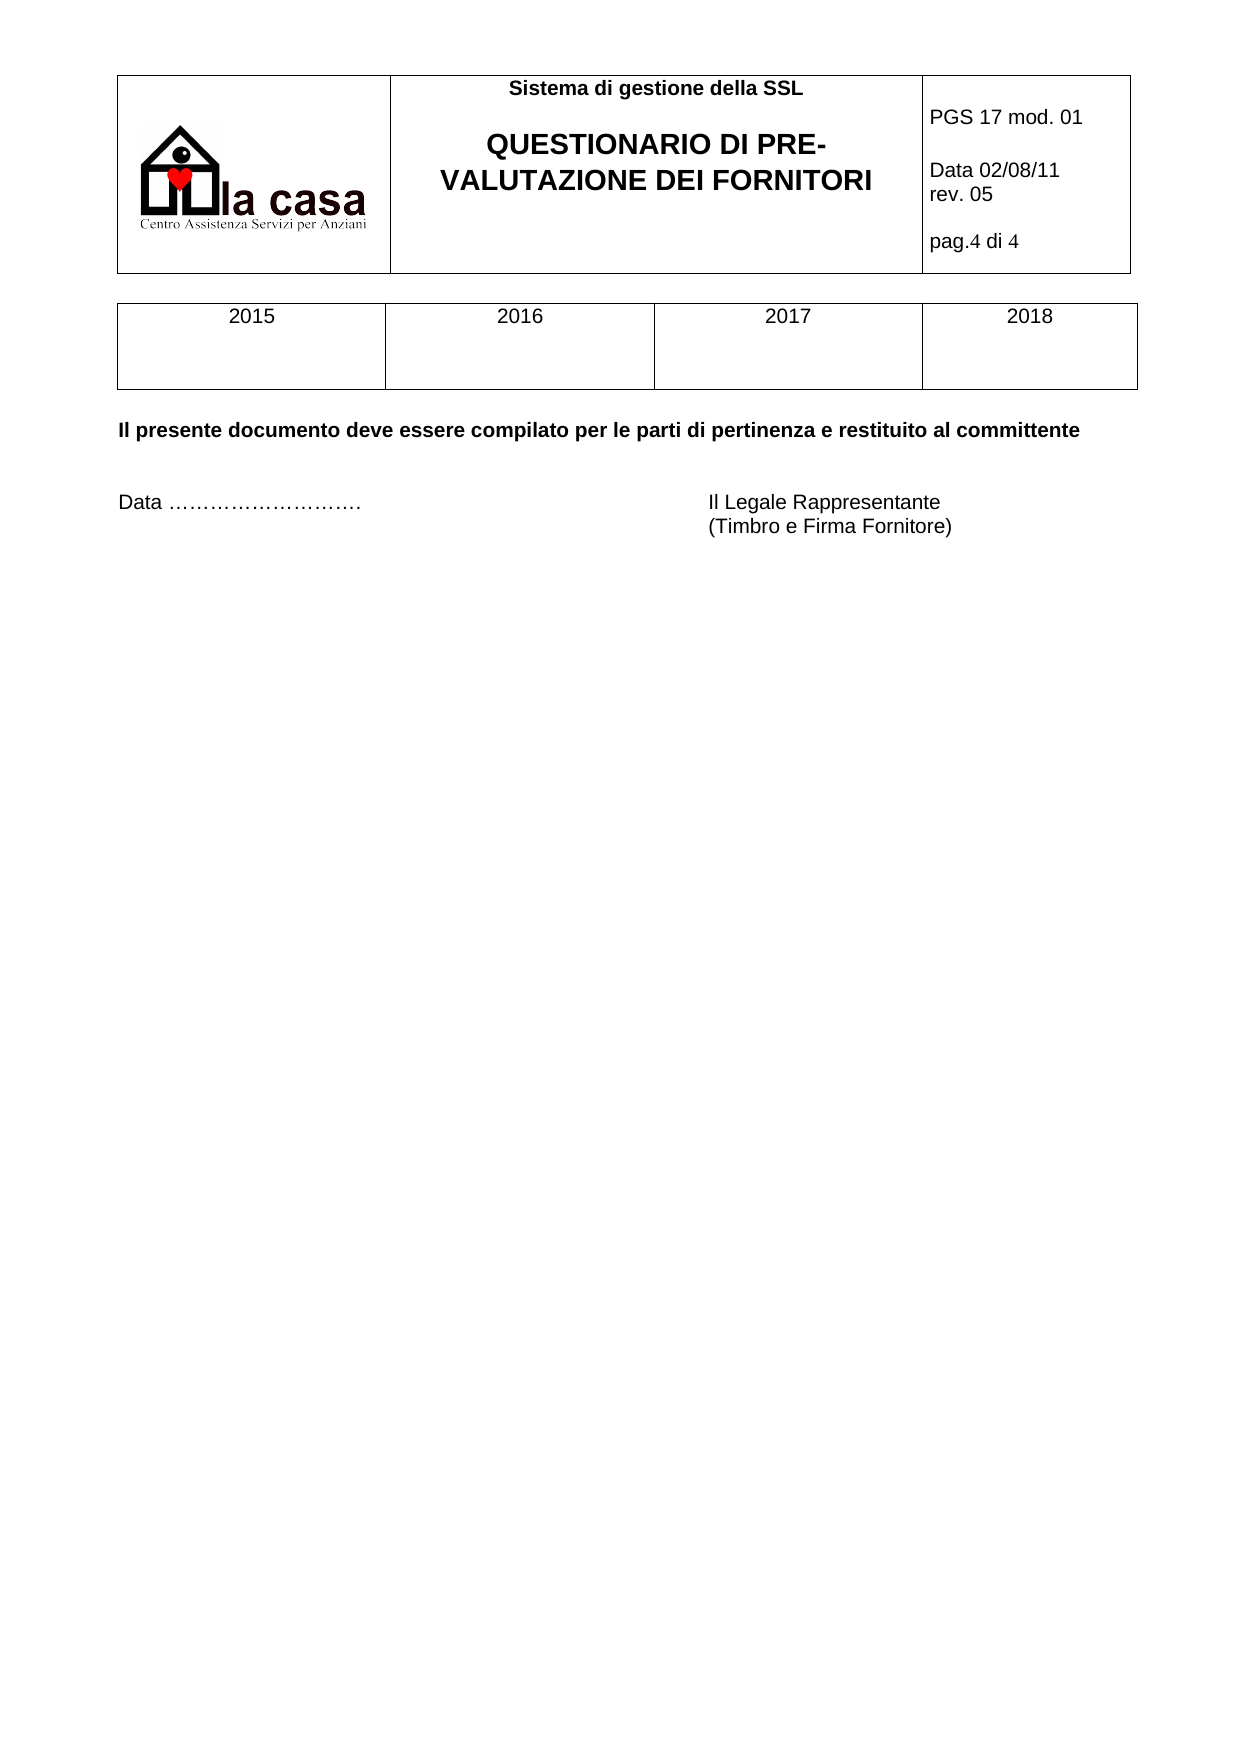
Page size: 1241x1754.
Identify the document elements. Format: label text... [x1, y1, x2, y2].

table_header 2018 [923, 304, 1137, 388]
table_header 2016 [386, 304, 654, 388]
table_header 2017 [655, 304, 922, 388]
text Data ………………………. Il Legale Rappresentante [118, 490, 1122, 514]
text Il presente documento deve essere compilato per le parti di pertinenza e restituito al committente [118, 418, 1122, 442]
table_header 2015 [118, 304, 385, 388]
text (Timbro e Firma Fornitore) [118, 514, 1122, 538]
